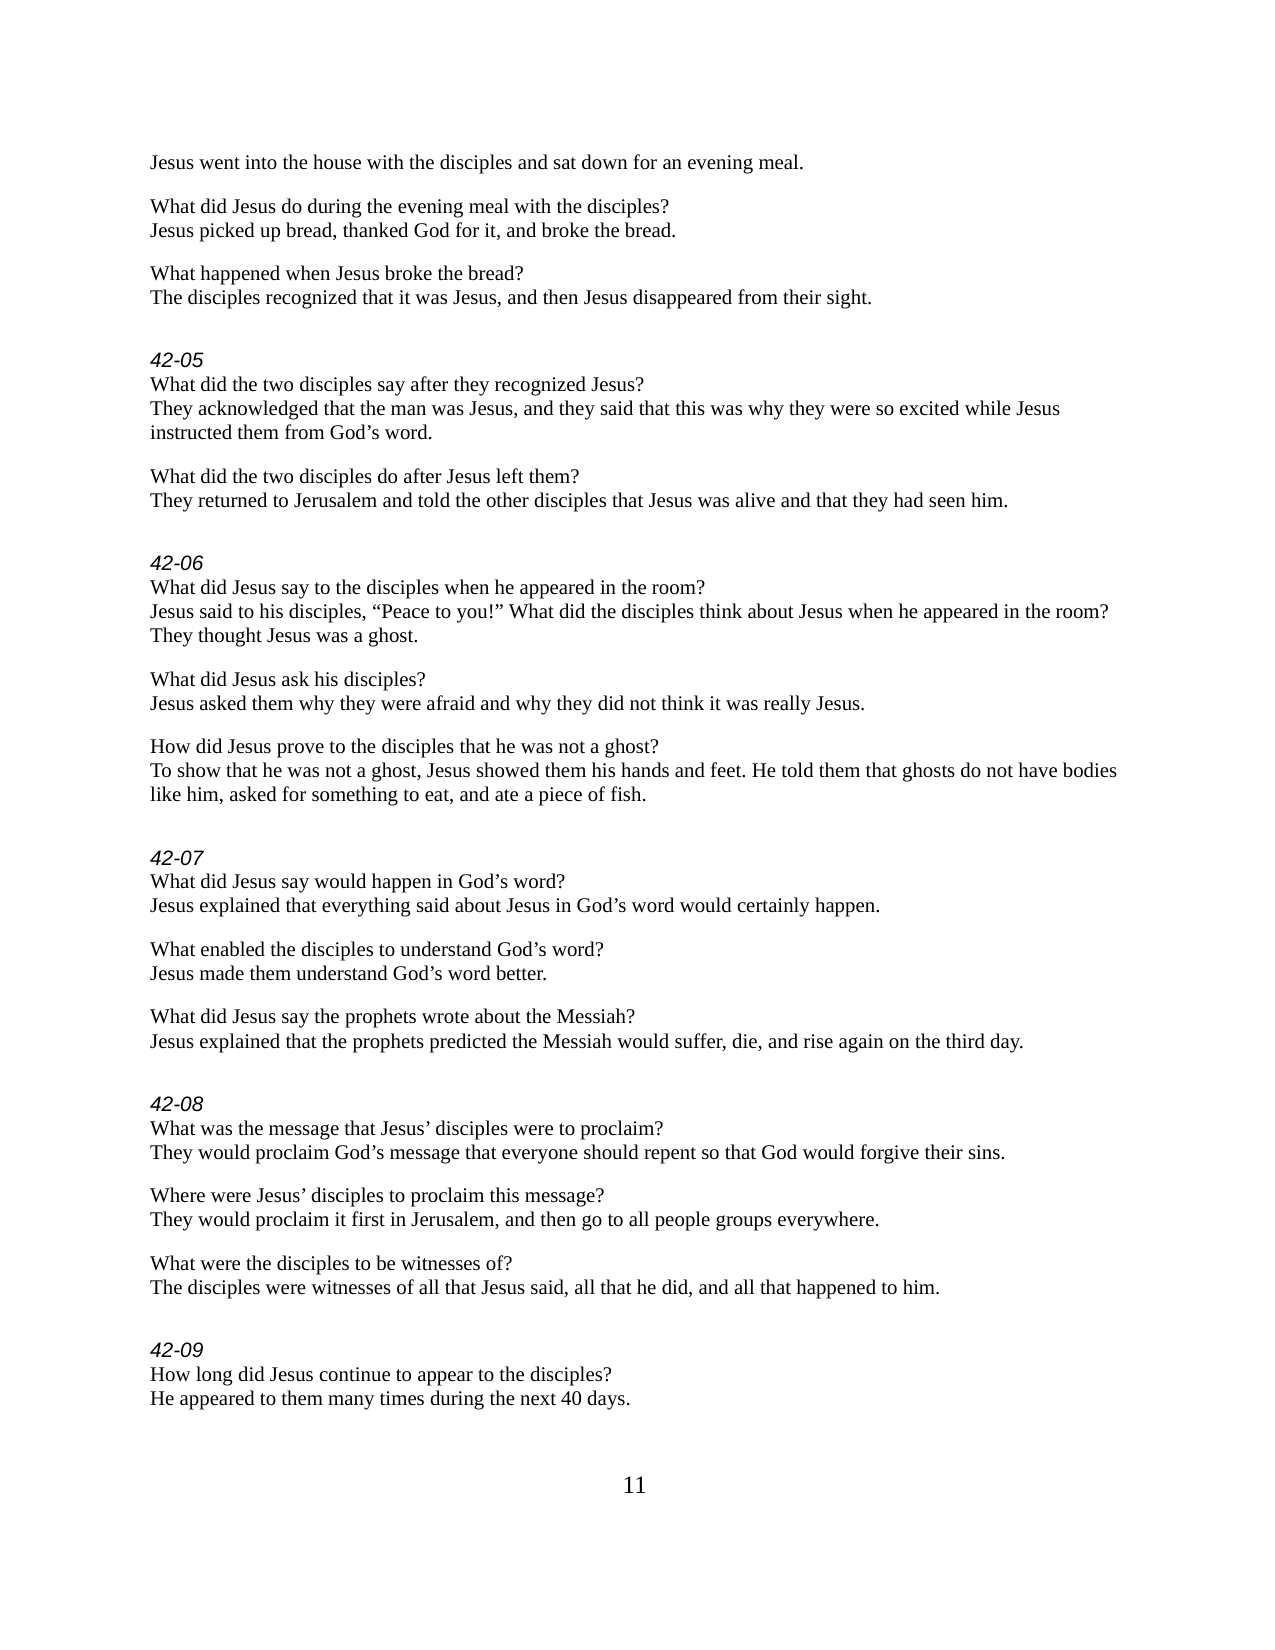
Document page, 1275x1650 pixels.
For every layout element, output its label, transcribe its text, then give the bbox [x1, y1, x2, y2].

subtitle 42-05 [150, 348, 1125, 372]
subtitle 42-06 [150, 551, 1125, 575]
text How long did Jesus continue to appear to the disciples? He appeared to them many times during the next 40 days. [150, 1362, 1125, 1410]
text What did Jesus do during the evening meal with the disciples? Jesus picked up bread, thanked God for it, and broke the bread. [150, 193, 1125, 242]
text How did Jesus prove to the disciples that he was not a ghost? To show that he was not a ghost, Jesus showed them his hands and feet. He told them that ghosts do not have bodies like him, asked for something to eat, and ate a piece of fish. [150, 734, 1125, 806]
text Where were Jesus’ disciples to proclaim this message? They would proclaim it first in Jerusalem, and then go to all people groups everywhere. [150, 1183, 1125, 1231]
text What was the message that Jesus’ disciples were to proclaim? They would proclaim God’s message that everyone should repent so that God would forgive their sins. [150, 1116, 1125, 1164]
text Jesus went into the house with the disciples and sat down for an evening meal. [150, 150, 1125, 174]
text What did Jesus say to the disciples when he appeared in the room? Jesus said to his disciples, “Peace to you!” What did the disciples think about Jesus when he appeared in the room? They thought Jesus was a ghost. [150, 575, 1125, 647]
text What did Jesus say the prophets wrote about the Messiah? Jesus explained that the prophets predicted the Messiah would suffer, die, and rise again on the third day. [150, 1004, 1125, 1053]
subtitle 42-09 [150, 1338, 1125, 1362]
text What did the two disciples do after Jesus left them? They returned to Jerusalem and told the other disciples that Jesus was alive and that they had seen him. [150, 464, 1125, 512]
text What were the disciples to be witnesses of? The disciples were witnesses of all that Jesus said, all that he did, and all that happened to him. [150, 1251, 1125, 1299]
text What happened when Jesus broke the bread? The disciples recognized that it was Jesus, and then Jesus disappeared from their sight. [150, 261, 1125, 309]
text What enabled the disciples to understand God’s word? Jesus made them understand God’s word better. [150, 937, 1125, 985]
subtitle 42-07 [150, 845, 1125, 869]
text What did the two disciples say after they recognized Jesus? They acknowledged that the man was Jesus, and they said that this was why they were so excited while Jesus instructed them from God’s word. [150, 372, 1125, 444]
text What did Jesus ask his disciples? Jesus asked them why they were afraid and why they did not think it was really Jesus. [150, 667, 1125, 715]
text What did Jesus say would happen in God’s word? Jesus explained that everything said about Jesus in God’s word would certainly happen. [150, 869, 1125, 917]
subtitle 42-08 [150, 1092, 1125, 1116]
